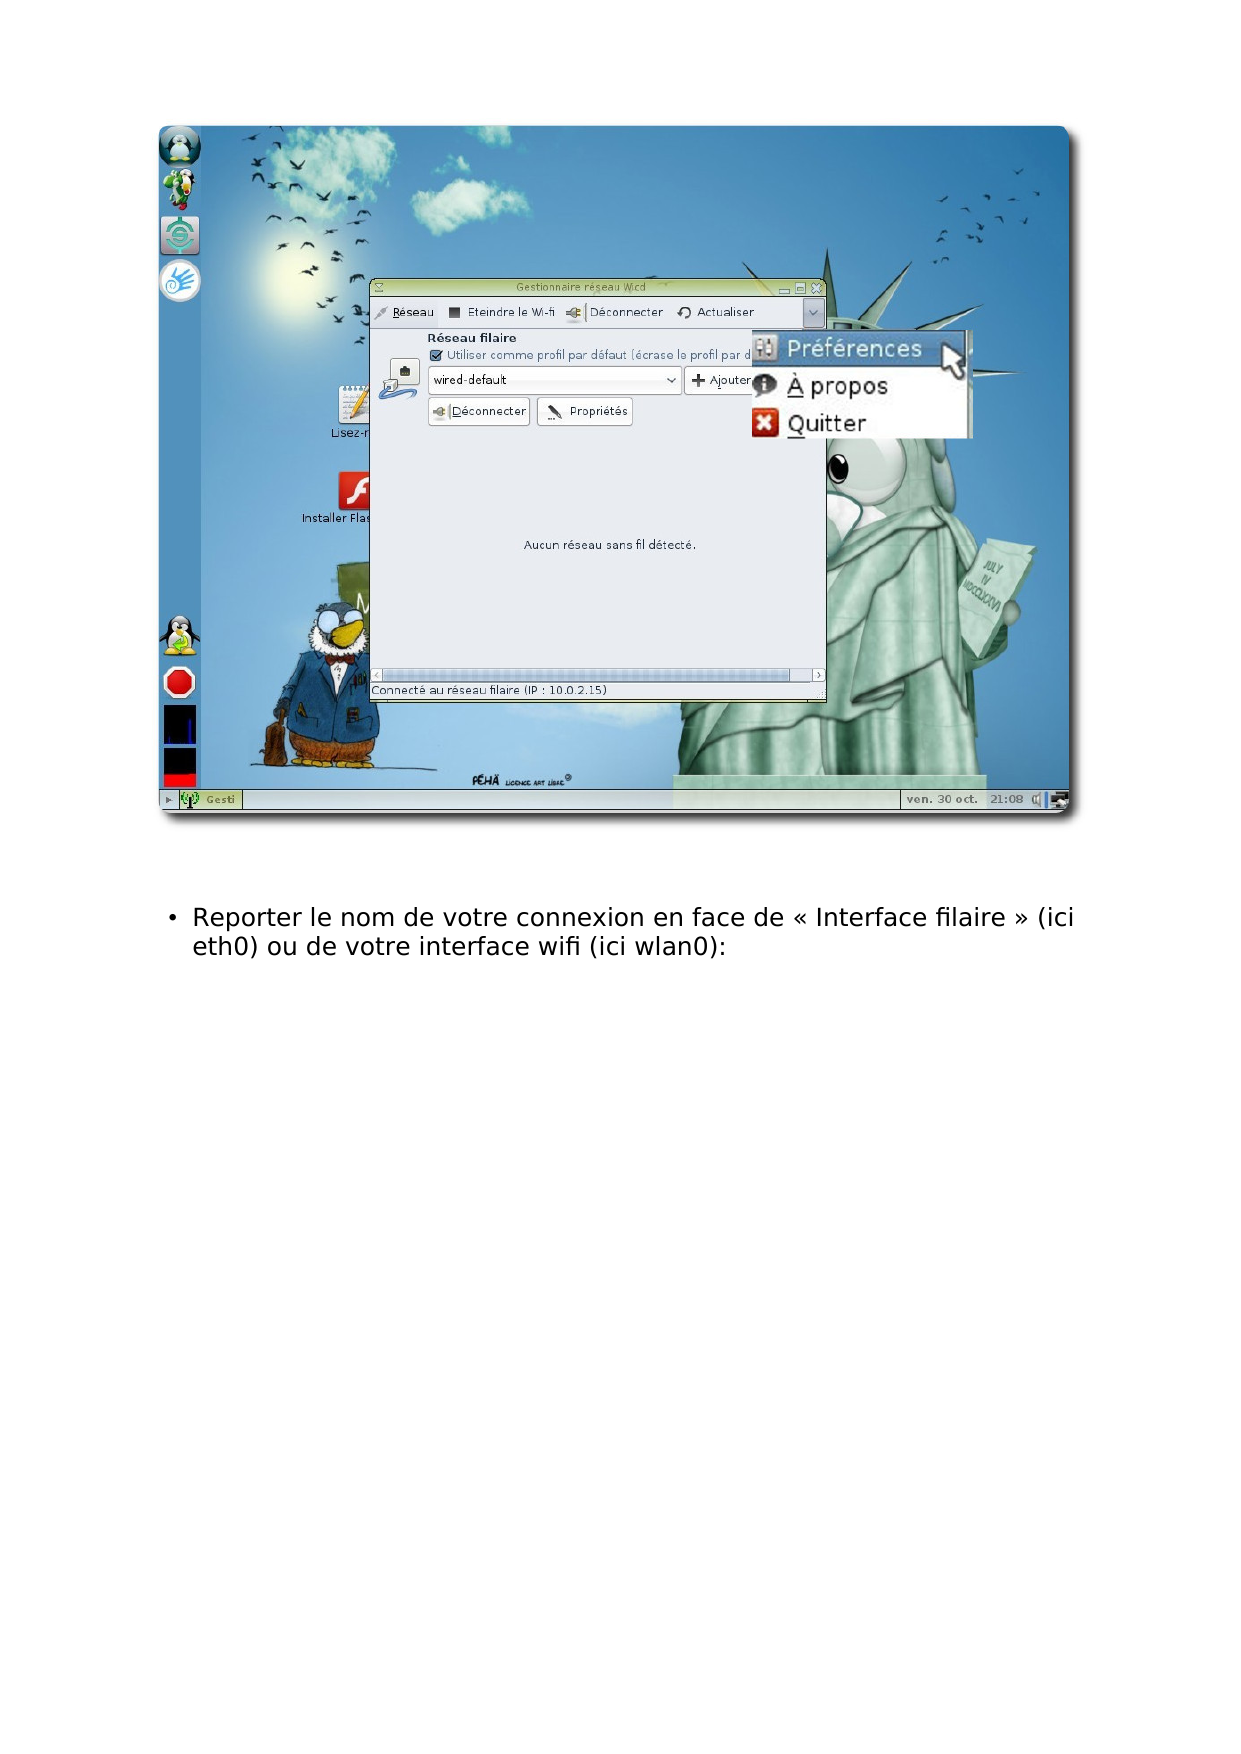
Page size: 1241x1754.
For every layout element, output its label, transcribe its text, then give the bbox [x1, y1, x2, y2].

picture [151, 118, 1089, 833]
list Reporter le nom de votre connexion en face de « Interface filaire » (ici eth0) ou de votre interface wifi (ici wlan0): [177, 903, 1122, 962]
